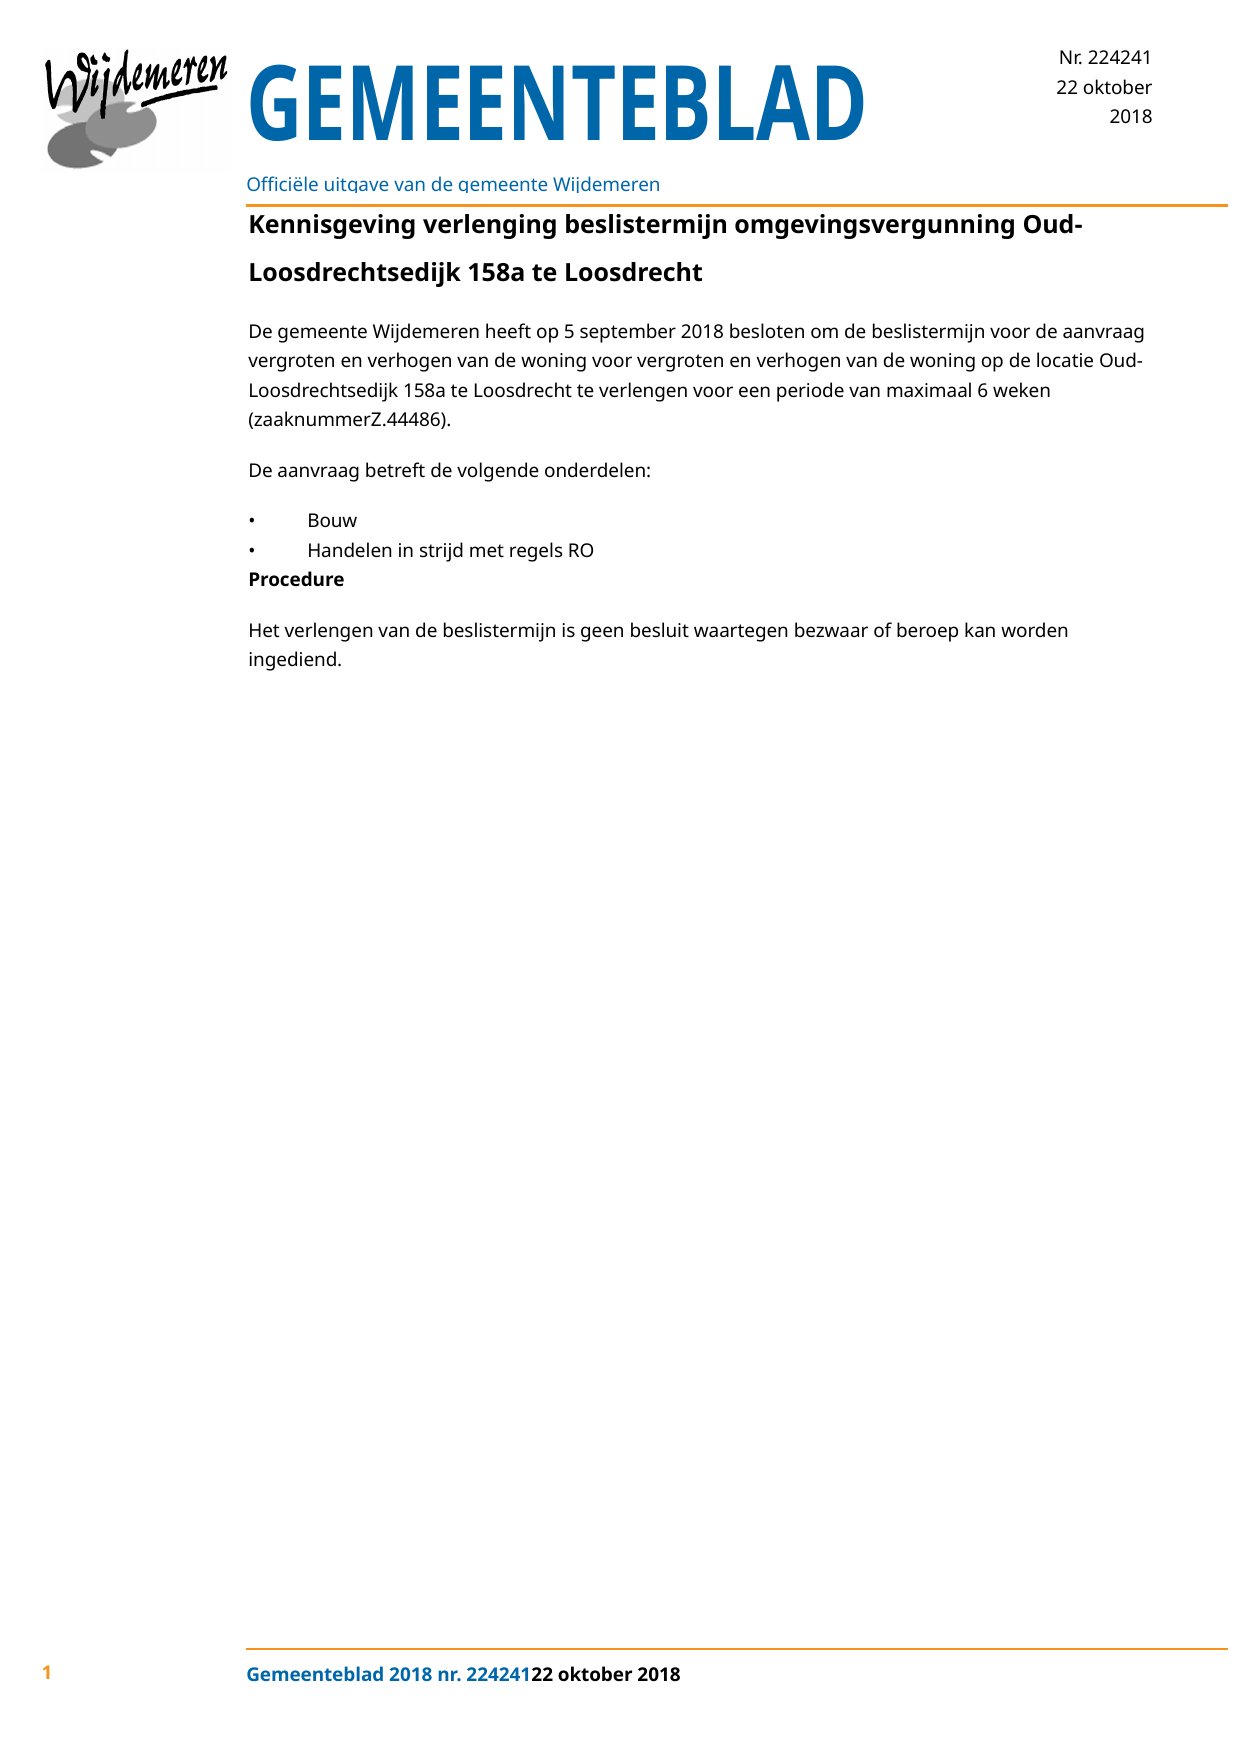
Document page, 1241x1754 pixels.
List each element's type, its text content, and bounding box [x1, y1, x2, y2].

text Het verlengen van de beslistermijn is geen besluit waartegen bezwaar of beroep kan worden ingediend. [248, 617, 1152, 672]
text Procedure [248, 567, 1152, 592]
text De aanvraag betreft de volgende onderdelen: [248, 457, 1152, 483]
list Handelen in strijd met regels RO [248, 537, 1152, 563]
text Kennisgeving verlenging beslistermijn omgevingsvergunning Oud-Loosdrechtsedijk 158a te Loosdrecht [248, 207, 1152, 288]
picture [41, 47, 231, 172]
list Bouw [248, 507, 1152, 533]
text De gemeente Wijdemeren heeft op 5 september 2018 besloten om de beslistermijn voor de aanvraag vergroten en verhogen van de woning voor vergroten en verhogen van de woning op de locatie Oud-Loosdrechtsedijk 158a te Loosdrecht te verlengen voor een periode van maximaal 6 weken (zaaknummerZ.44486). [248, 318, 1152, 432]
